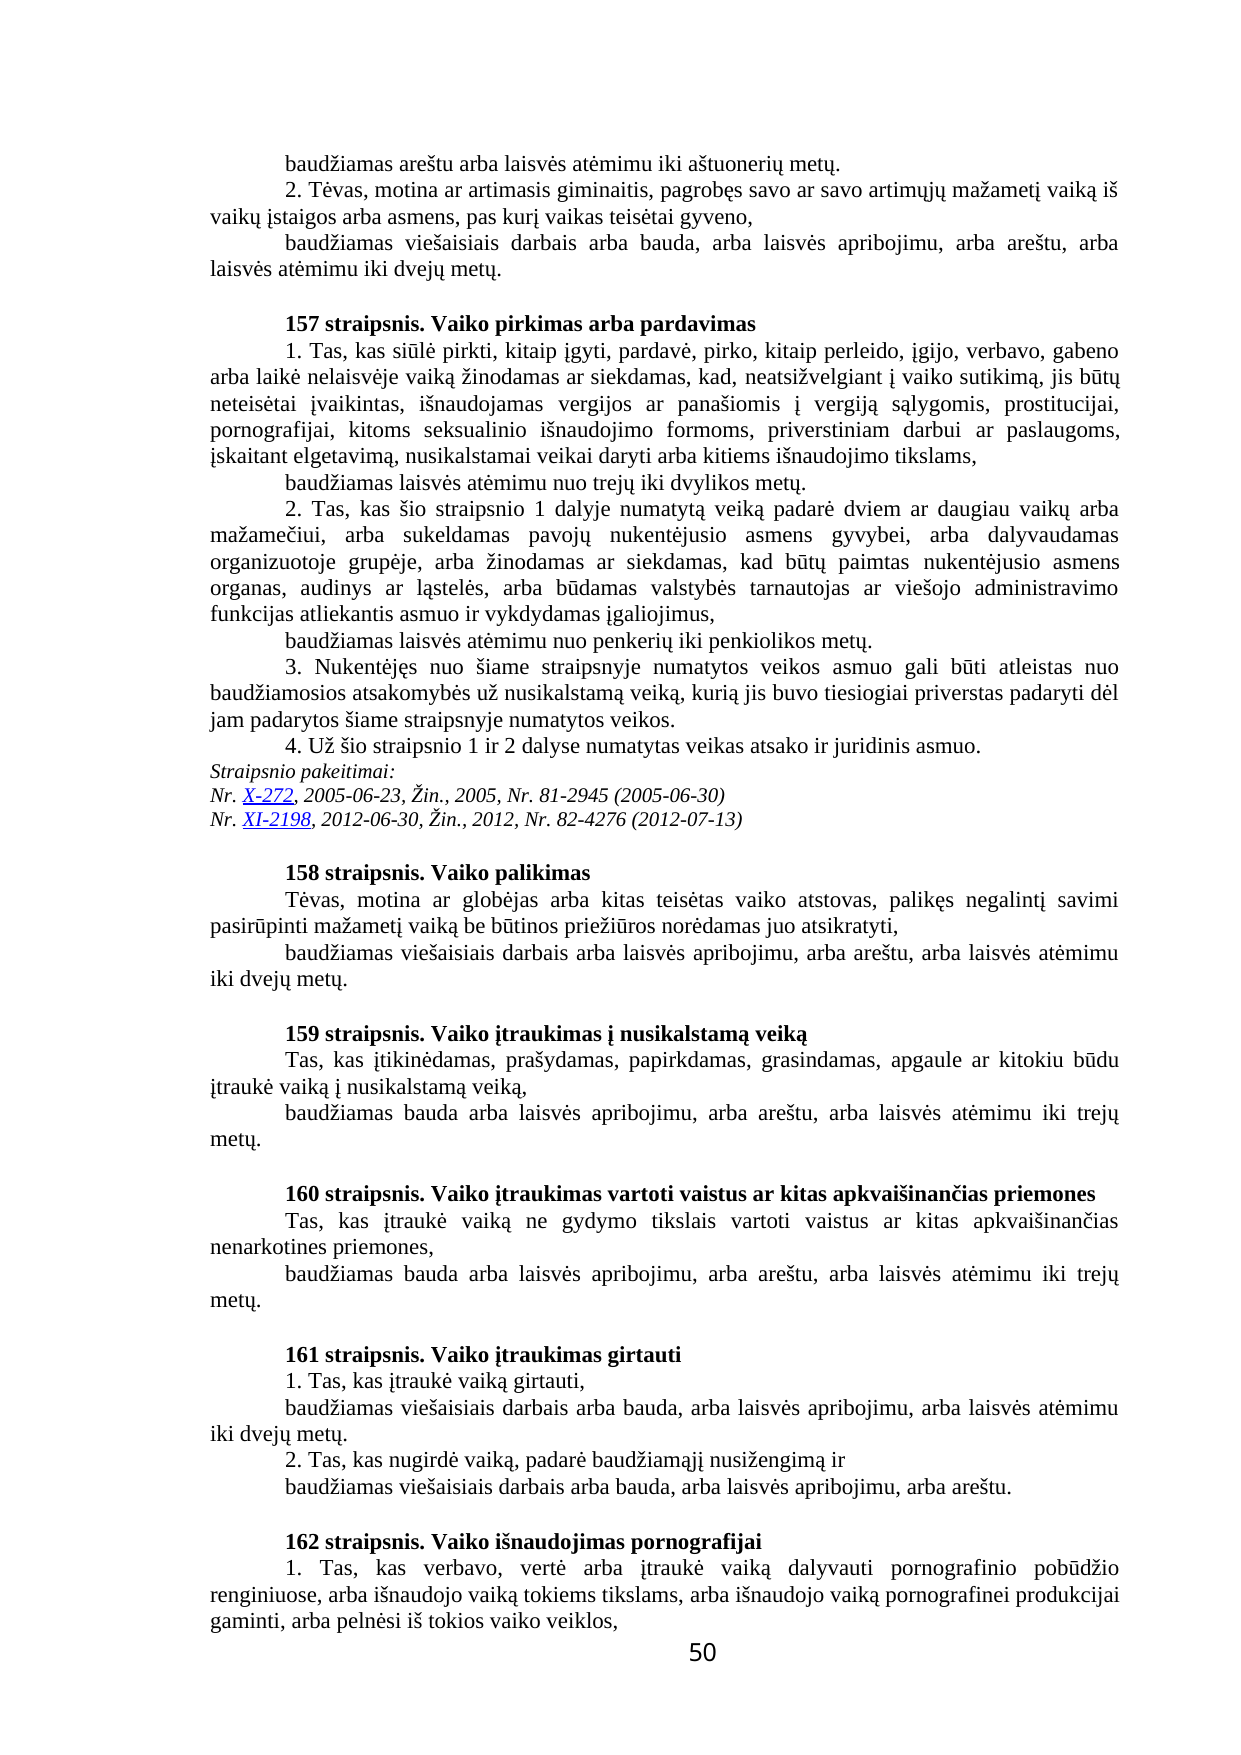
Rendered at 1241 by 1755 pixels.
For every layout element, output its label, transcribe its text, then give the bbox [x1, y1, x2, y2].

text baudžiamas viešaisiais darbais arba bauda, arba laisvės apribojimu, arba areštu, arba laisvės atėmimu iki dvejų metų. [210, 229, 1120, 282]
text 157 straipsnis. Vaiko pirkimas arba pardavimas [210, 311, 1120, 337]
text baudžiamas viešaisiais darbais arba bauda, arba laisvės apribojimu, arba laisvės atėmimu iki dvejų metų. [210, 1394, 1120, 1446]
text Tėvas, motina ar globėjas arba kitas teisėtas vaiko atstovas, palikęs negalintį savimi pasirūpinti mažametį vaiką be būtinos priežiūros norėdamas juo atsikratyti, [210, 886, 1120, 938]
text baudžiamas laisvės atėmimu nuo penkerių iki penkiolikos metų. [210, 627, 1120, 653]
text 1. Tas, kas siūlė pirkti, kitaip įgyti, pardavė, pirko, kitaip perleido, įgijo, verbavo, gabeno arba laikė nelaisvėje vaiką žinodamas ar siekdamas, kad, neatsižvelgiant į vaiko sutikimą, jis būtų neteisėtai įvaikintas, išnaudojamas vergijos ar panašiomis į vergiją sąlygomis, prostitucijai, pornografijai, kitoms seksualinio išnaudojimo formoms, priverstiniam darbui ar paslaugoms, įskaitant elgetavimą, nusikalstamai veikai daryti arba kitiems išnaudojimo tikslams, [210, 337, 1120, 469]
text baudžiamas viešaisiais darbais arba laisvės apribojimu, arba areštu, arba laisvės atėmimu iki dvejų metų. [210, 938, 1120, 991]
text Tas, kas įtikinėdamas, prašydamas, papirkdamas, grasindamas, apgaule ar kitokiu būdu įtraukė vaiką į nusikalstamą veiką, [210, 1046, 1120, 1099]
text baudžiamas bauda arba laisvės apribojimu, arba areštu, arba laisvės atėmimu iki trejų metų. [210, 1259, 1120, 1312]
text 161 straipsnis. Vaiko įtraukimas girtauti [210, 1341, 1120, 1367]
text 159 straipsnis. Vaiko įtraukimas į nusikalstamą veiką [210, 1020, 1120, 1046]
text 1. Tas, kas įtraukė vaiką girtauti, [210, 1367, 1120, 1394]
text Nr. X-272, 2005-06-23, Žin., 2005, Nr. 81-2945 (2005-06-30) [210, 783, 1120, 807]
text Straipsnio pakeitimai: [210, 758, 1120, 783]
text 1. Tas, kas verbavo, vertė arba įtraukė vaiką dalyvauti pornografinio pobūdžio renginiuose, arba išnaudojo vaiką tokiems tikslams, arba išnaudojo vaiką pornografinei produkcijai gaminti, arba pelnėsi iš tokios vaiko veiklos, [210, 1554, 1120, 1633]
text 158 straipsnis. Vaiko palikimas [210, 859, 1120, 886]
text Tas, kas įtraukė vaiką ne gydymo tikslais vartoti vaistus ar kitas apkvaišinančias nenarkotines priemones, [210, 1207, 1120, 1259]
text baudžiamas areštu arba laisvės atėmimu iki aštuonerių metų. [210, 150, 1120, 176]
text baudžiamas bauda arba laisvės apribojimu, arba areštu, arba laisvės atėmimu iki trejų metų. [210, 1099, 1120, 1152]
text 2. Tas, kas nugirdė vaiką, padarė baudžiamąjį nusižengimą ir [210, 1446, 1120, 1473]
text 4. Už šio straipsnio 1 ir 2 dalyse numatytas veikas atsako ir juridinis asmuo. [210, 732, 1120, 758]
text baudžiamas laisvės atėmimu nuo trejų iki dvylikos metų. [210, 469, 1120, 495]
text 162 straipsnis. Vaiko išnaudojimas pornografijai [210, 1528, 1120, 1554]
text 2. Tas, kas šio straipsnio 1 dalyje numatytą veiką padarė dviem ar daugiau vaikų arba mažamečiui, arba sukeldamas pavojų nukentėjusio asmens gyvybei, arba dalyvaudamas organizuotoje grupėje, arba žinodamas ar siekdamas, kad būtų paimtas nukentėjusio asmens organas, audinys ar ląstelės, arba būdamas valstybės tarnautojas ar viešojo administravimo funkcijas atliekantis asmuo ir vykdydamas įgaliojimus, [210, 495, 1120, 627]
text 3. Nukentėjęs nuo šiame straipsnyje numatytos veikos asmuo gali būti atleistas nuo baudžiamosios atsakomybės už nusikalstamą veiką, kurią jis buvo tiesiogiai priverstas padaryti dėl jam padarytos šiame straipsnyje numatytos veikos. [210, 653, 1120, 732]
text baudžiamas viešaisiais darbais arba bauda, arba laisvės apribojimu, arba areštu. [210, 1473, 1120, 1499]
text Nr. XI-2198, 2012-06-30, Žin., 2012, Nr. 82-4276 (2012-07-13) [210, 807, 1120, 831]
text 160 straipsnis. Vaiko įtraukimas vartoti vaistus ar kitas apkvaišinančias priemones [285, 1181, 1120, 1207]
text 2. Tėvas, motina ar artimasis giminaitis, pagrobęs savo ar savo artimųjų mažametį vaiką iš vaikų įstaigos arba asmens, pas kurį vaikas teisėtai gyveno, [210, 176, 1120, 229]
